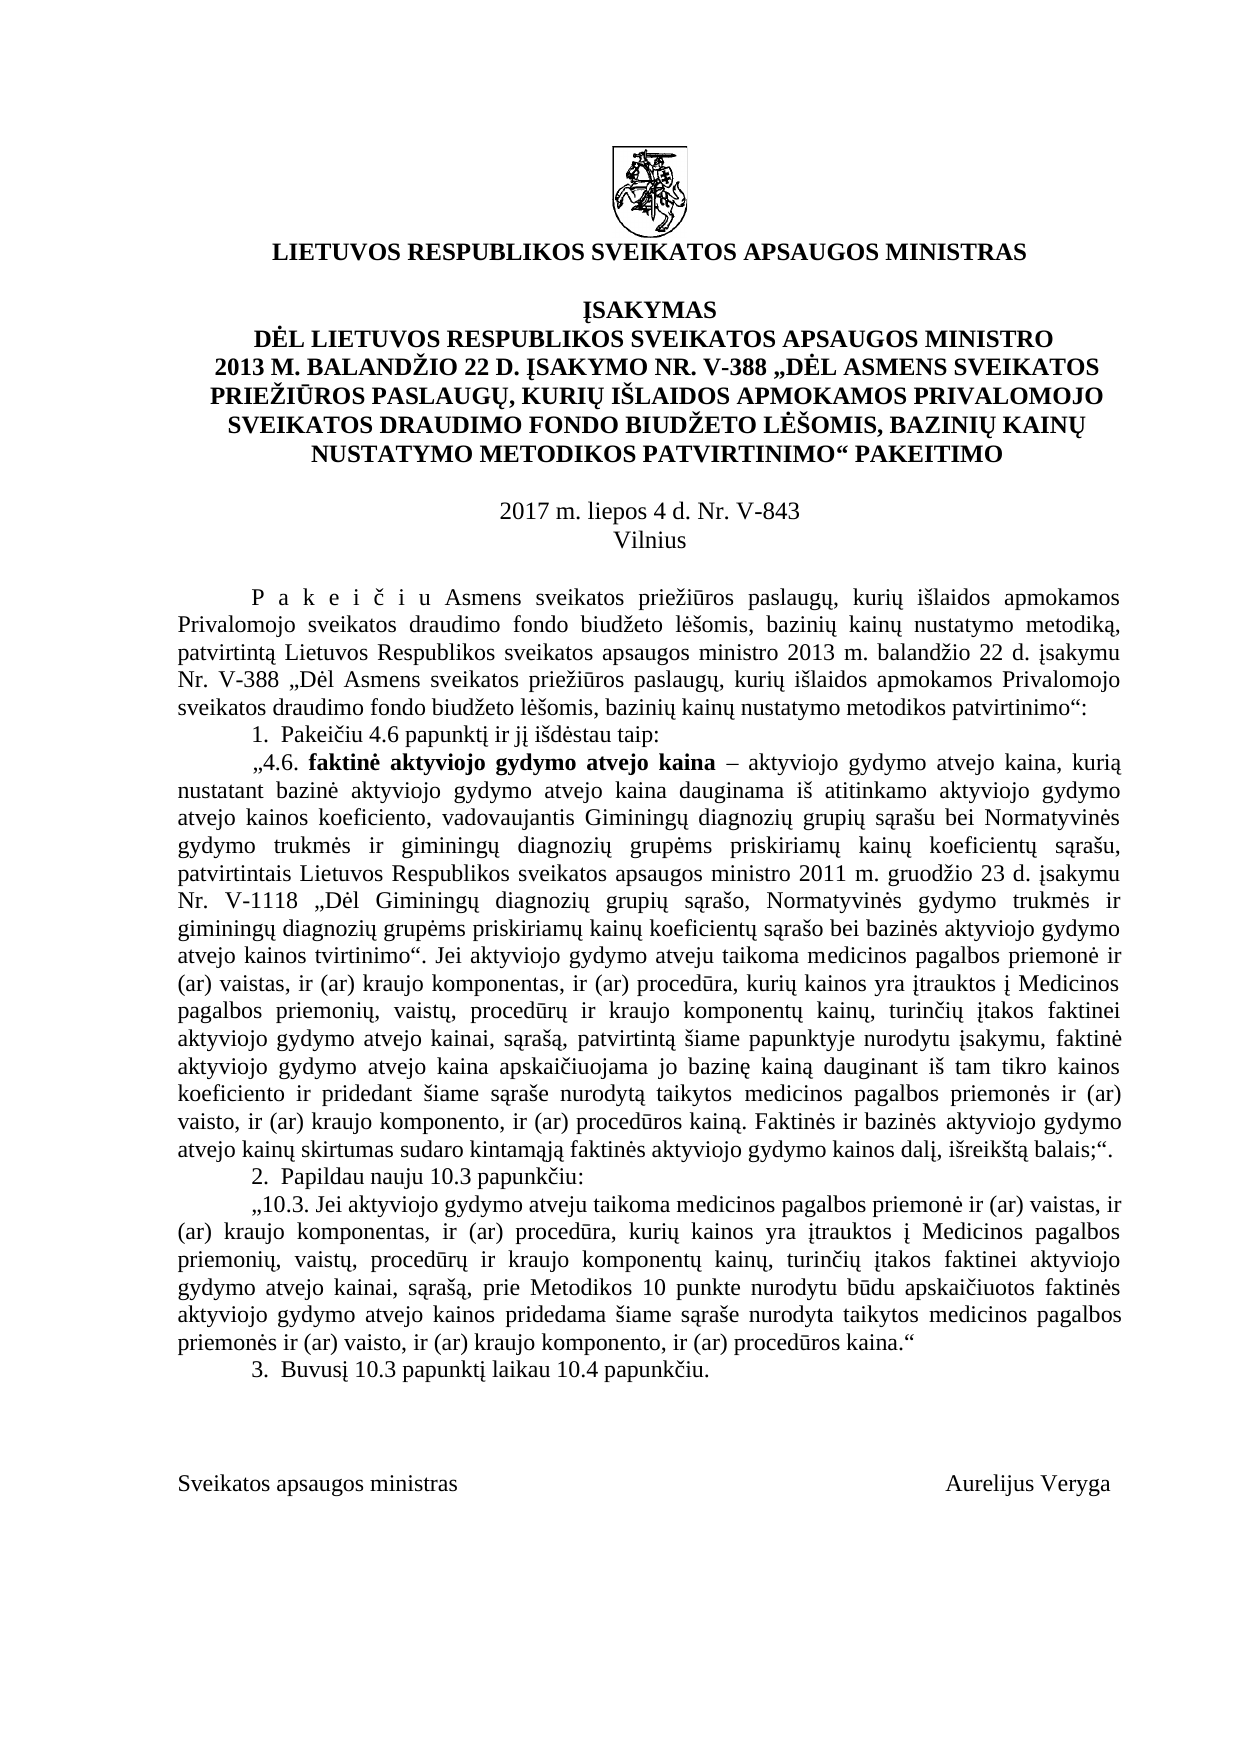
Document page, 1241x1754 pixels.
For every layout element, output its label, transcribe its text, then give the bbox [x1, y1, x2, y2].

text 2013 M. BALANDŽIO 22 D. ĮSAKYMO NR. V-388 „DĖL ASMENS SVEIKATOS PRIEŽIŪROS PASLAUGŲ, KURIŲ IŠLAIDOS APMOKAMOS PRIVALOMOJO SVEIKATOS DRAUDIMO FONDO BIUDŽETO LĖŠOMIS, BAZINIŲ KAINŲ NUSTATYMO METODIKOS PATVIRTINIMO“ PAKEITIMO [192, 352, 1122, 467]
text 2. Papildau nauju 10.3 papunkčiu: [251, 1162, 1122, 1190]
text „10.3. Jei aktyviojo gydymo atveju taikoma medicinos pagalbos priemonė ir (ar) vaistas, ir (ar) kraujo komponentas, ir (ar) procedūra, kurių kainos yra įtrauktos į Medicinos pagalbos priemonių, vaistų, procedūrų ir kraujo komponentų kainų, turinčių įtakos faktinei aktyviojo gydymo atvejo kainai, sąrašą, prie Metodikos 10 punkte nurodytu būdu apskaičiuotos faktinės aktyviojo gydymo atvejo kainos pridedama šiame sąraše nurodyta taikytos medicinos pagalbos priemonės ir (ar) vaisto, ir (ar) kraujo komponento, ir (ar) procedūros kaina.“ [177, 1190, 1122, 1355]
text LIETUVOS RESPUBLIKOS SVEIKATOS APSAUGOS MINISTRAS [177, 237, 1122, 266]
text Sveikatos apsaugos ministras Aurelijus Veryga [177, 1469, 1122, 1497]
text 2017 m. liepos 4 d. Nr. V-843 [177, 496, 1122, 525]
text 3. Buvusį 10.3 papunktį laikau 10.4 papunkčiu. [251, 1355, 1122, 1383]
text „4.6. faktinė aktyviojo gydymo atvejo kaina – aktyviojo gydymo atvejo kaina, kurią nustatant bazinė aktyviojo gydymo atvejo kaina dauginama iš atitinkamo aktyviojo gydymo atvejo kainos koeficiento, vadovaujantis Giminingų diagnozių grupių sąrašu bei Normatyvinės gydymo trukmės ir giminingų diagnozių grupėms priskiriamų kainų koeficientų sąrašu, patvirtintais Lietuvos Respublikos sveikatos apsaugos ministro 2011 m. gruodžio 23 d. įsakymu Nr. V-1118 „Dėl Giminingų diagnozių grupių sąrašo, Normatyvinės gydymo trukmės ir giminingų diagnozių grupėms priskiriamų kainų koeficientų sąrašo bei bazinės aktyviojo gydymo atvejo kainos tvirtinimo“. Jei aktyviojo gydymo atveju taikoma medicinos pagalbos priemonė ir (ar) vaistas, ir (ar) kraujo komponentas, ir (ar) procedūra, kurių kainos yra įtrauktos į Medicinos pagalbos priemonių, vaistų, procedūrų ir kraujo komponentų kainų, turinčių įtakos faktinei aktyviojo gydymo atvejo kainai, sąrašą, patvirtintą šiame papunktyje nurodytu įsakymu, faktinė aktyviojo gydymo atvejo kaina apskaičiuojama jo bazinę kainą dauginant iš tam tikro kainos koeficiento ir pridedant šiame sąraše nurodytą taikytos medicinos pagalbos priemonės ir (ar) vaisto, ir (ar) kraujo komponento, ir (ar) procedūros kainą. Faktinės ir bazinės aktyviojo gydymo atvejo kainų skirtumas sudaro kintamąją faktinės aktyviojo gydymo kainos dalį, išreikštą balais;“. [177, 748, 1122, 1162]
text ĮSAKYMAS [177, 295, 1122, 324]
text Vilnius [177, 525, 1122, 554]
text P a k e i č i u Asmens sveikatos priežiūros paslaugų, kurių išlaidos apmokamos Privalomojo sveikatos draudimo fondo biudžeto lėšomis, bazinių kainų nustatymo metodiką, patvirtintą Lietuvos Respublikos sveikatos apsaugos ministro 2013 m. balandžio 22 d. įsakymu Nr. V-388 „Dėl Asmens sveikatos priežiūros paslaugų, kurių išlaidos apmokamos Privalomojo sveikatos draudimo fondo biudžeto lėšomis, bazinių kainų nustatymo metodikos patvirtinimo“: [177, 582, 1122, 721]
text 1. Pakeičiu 4.6 papunktį ir jį išdėstau taip: [251, 721, 1122, 748]
text DĖL LIETUVOS RESPUBLIKOS SVEIKATOS APSAUGOS MINISTRO [192, 324, 1122, 352]
